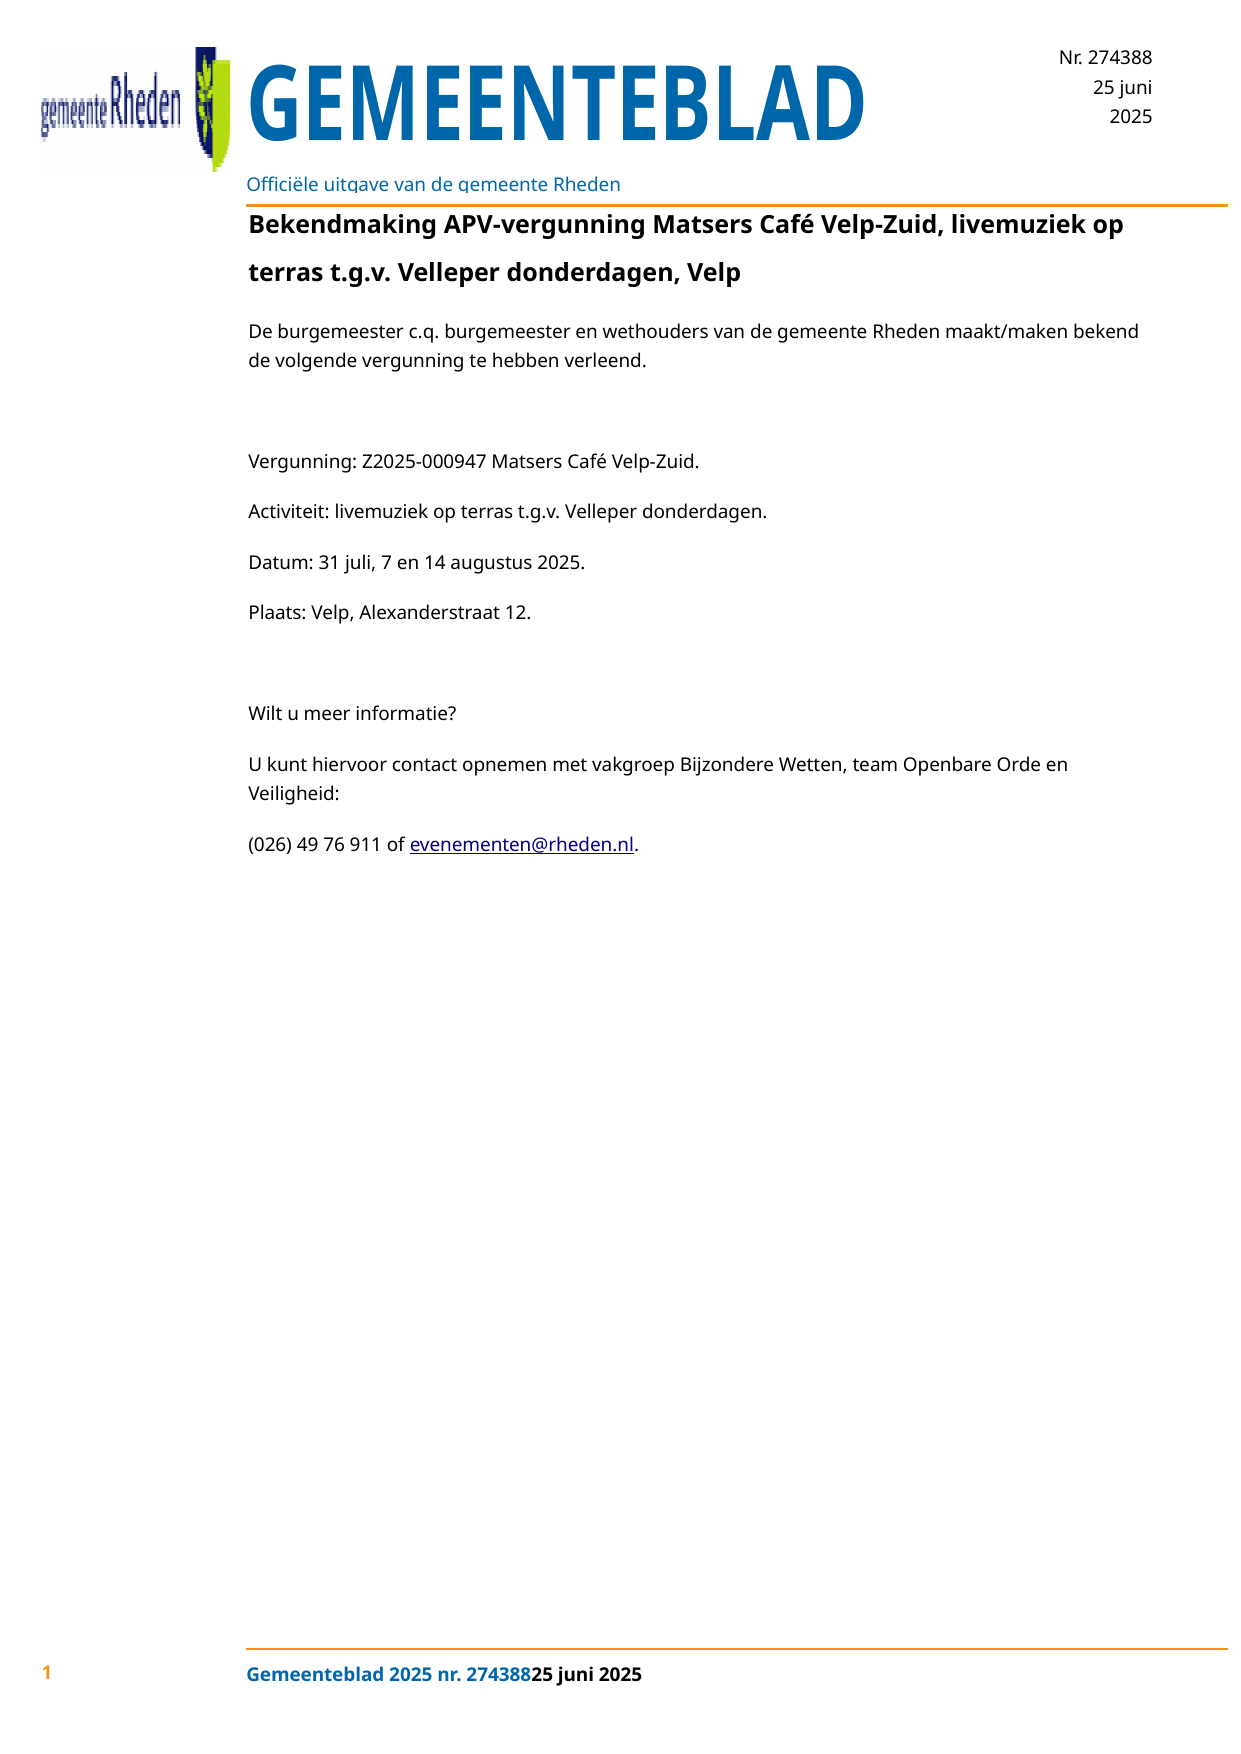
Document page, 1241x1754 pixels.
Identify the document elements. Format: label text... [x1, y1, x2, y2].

text (026) 49 76 911 of evenementen@rheden.nl. [248, 831, 1152, 857]
text Wilt u meer informatie? [248, 700, 1152, 726]
text Bekendmaking APV-vergunning Matsers Café Velp-Zuid, livemuziek op terras t.g.v. Velleper donderdagen, Velp [248, 207, 1152, 288]
text De burgemeester c.q. burgemeester en wethouders van de gemeente Rheden maakt/maken bekend de volgende vergunning te hebben verleend. [248, 318, 1152, 373]
text Datum: 31 juli, 7 en 14 augustus 2025. [248, 549, 1152, 575]
text Activiteit: livemuziek op terras t.g.v. Velleper donderdagen. [248, 499, 1152, 524]
text Plaats: Velp, Alexanderstraat 12. [248, 599, 1152, 625]
picture [41, 47, 231, 172]
text U kunt hiervoor contact opnemen met vakgroep Bijzondere Wetten, team Openbare Orde en Veiligheid: [248, 751, 1152, 806]
text Vergunning: Z2025-000947 Matsers Café Velp-Zuid. [248, 448, 1152, 474]
